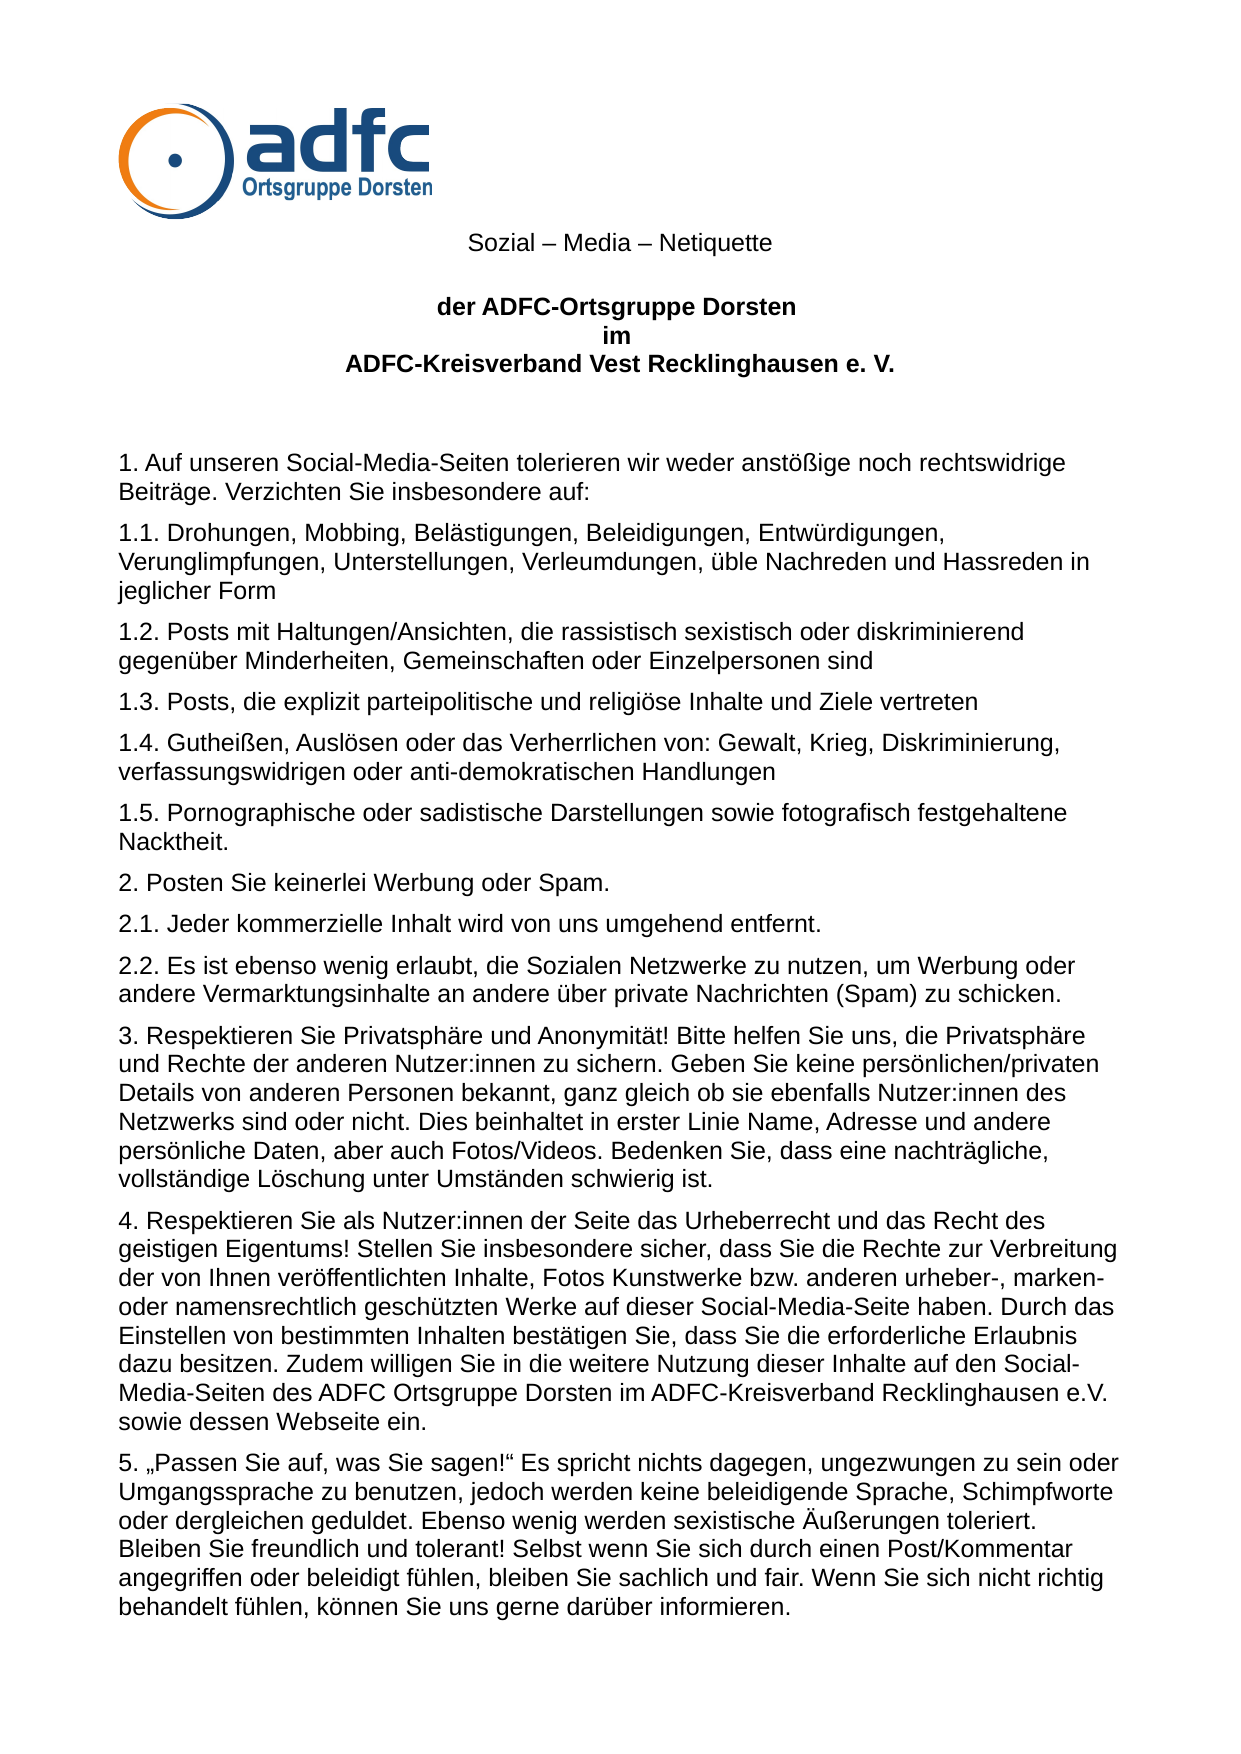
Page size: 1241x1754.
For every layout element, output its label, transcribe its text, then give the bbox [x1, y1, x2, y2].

text 4. Respektieren Sie als Nutzer:innen der Seite das Urheberrecht und das Recht des geistigen Eigentums! Stellen Sie insbesondere sicher, dass Sie die Rechte zur Verbreitung der von Ihnen veröffentlichten Inhalte, Fotos Kunstwerke bzw. anderen urheber-, marken- oder namensrechtlich geschützten Werke auf dieser Social-Media-Seite haben. Durch das Einstellen von bestimmten Inhalten bestätigen Sie, dass Sie die erforderliche Erlaubnis dazu besitzen. Zudem willigen Sie in die weitere Nutzung dieser Inhalte auf den Social-Media-Seiten des ADFC Ortsgruppe Dorsten im ADFC-Kreisverband Recklinghausen e.V. sowie dessen Webseite ein. [118, 1206, 1122, 1436]
text 1.3. Posts, die explizit parteipolitische und religiöse Inhalte und Ziele vertreten [118, 687, 1122, 716]
text 1.5. Pornographische oder sadistische Darstellungen sowie fotografisch festgehaltene Nacktheit. [118, 798, 1122, 856]
text 1. Auf unseren Social-Media-Seiten tolerieren wir weder anstößige noch rechtswidrige Beiträge. Verzichten Sie insbesondere auf: [118, 448, 1122, 506]
text 1.1. Drohungen, Mobbing, Belästigungen, Beleidigungen, Entwürdigungen, Verunglimpfungen, Unterstellungen, Verleumdungen, üble Nachreden und Hassreden in jeglicher Form [118, 518, 1122, 604]
text Sozial – Media – Netiquette [118, 228, 1122, 256]
text 5. „Passen Sie auf, was Sie sagen!“ Es spricht nichts dagegen, ungezwungen zu sein oder Umgangssprache zu benutzen, jedoch werden keine beleidigende Sprache, Schimpfworte oder dergleichen geduldet. Ebenso wenig werden sexistische Äußerungen toleriert. Bleiben Sie freundlich und tolerant! Selbst wenn Sie sich durch einen Post/Kommentar angegriffen oder beleidigt fühlen, bleiben Sie sachlich und fair. Wenn Sie sich nicht richtig behandelt fühlen, können Sie uns gerne darüber informieren. [118, 1448, 1122, 1621]
text 2.2. Es ist ebenso wenig erlaubt, die Sozialen Netzwerke zu nutzen, um Werbung oder andere Vermarktungsinhalte an andere über private Nachrichten (Spam) zu schicken. [118, 951, 1122, 1008]
subtitle der ADFC-Ortsgruppe Dorsten im ADFC-Kreisverband Vest Recklinghausen e. V. [118, 292, 1122, 436]
text 1.4. Gutheißen, Auslösen oder das Verherrlichen von: Gewalt, Krieg, Diskriminierung, verfassungswidrigen oder anti-demokratischen Handlungen [118, 728, 1122, 786]
text 1.2. Posts mit Haltungen/Ansichten, die rassistisch sexistisch oder diskriminierend gegenüber Minderheiten, Gemeinschaften oder Einzelpersonen sind [118, 617, 1122, 674]
text 2. Posten Sie keinerlei Werbung oder Spam. [118, 868, 1122, 897]
text 2.1. Jeder kommerzielle Inhalt wird von uns umgehend entfernt. [118, 909, 1122, 938]
text 3. Respektieren Sie Privatsphäre und Anonymität! Bitte helfen Sie uns, die Privatsphäre und Rechte der anderen Nutzer:innen zu sichern. Geben Sie keine persönlichen/privaten Details von anderen Personen bekannt, ganz gleich ob sie ebenfalls Nutzer:innen des Netzwerks sind oder nicht. Dies beinhaltet in erster Linie Name, Adresse und andere persönliche Daten, aber auch Fotos/Videos. Bedenken Sie, dass eine nachträgliche, vollständige Löschung unter Umständen schwierig ist. [118, 1021, 1122, 1193]
